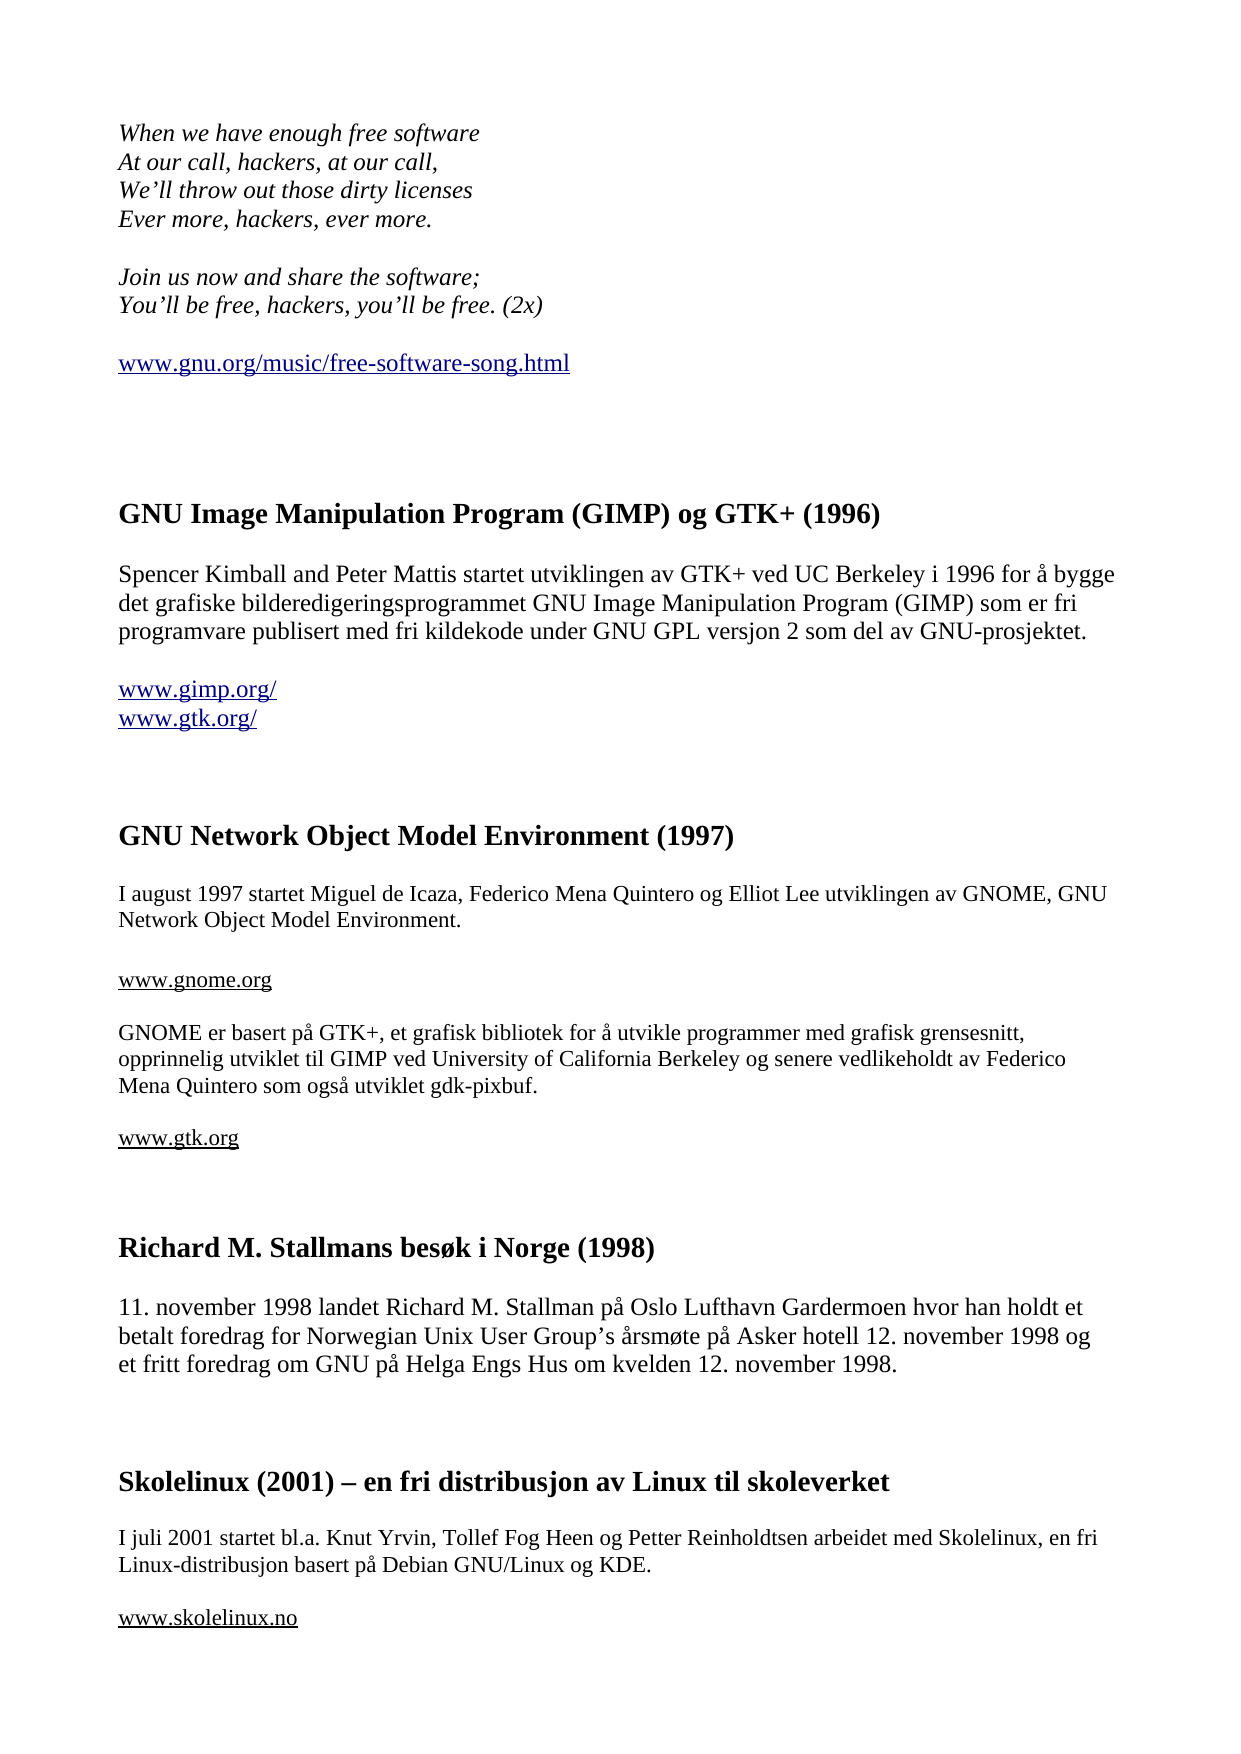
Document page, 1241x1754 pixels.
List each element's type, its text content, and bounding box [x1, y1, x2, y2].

text www.gtk.org [118, 1124, 1122, 1151]
text Skolelinux (2001) – en fri distribusjon av Linux til skoleverket [118, 1464, 1122, 1498]
text GNU Image Manipulation Program (GIMP) og GTK+ (1996) [118, 497, 1122, 530]
text GNU Network Object Model Environment (1997) [118, 818, 1122, 851]
text www.gnome.org [118, 966, 1122, 993]
text Richard M. Stallmans besøk i Norge (1998) [118, 1230, 1122, 1263]
text www.gtk.org/ [118, 703, 1122, 731]
text When we have enough free software [118, 118, 1122, 147]
text I august 1997 startet Miguel de Icaza, Federico Mena Quintero og Elliot Lee utviklingen av GNOME, GNU Network Object Model Environment. [118, 880, 1122, 933]
text I juli 2001 startet bl.a. Knut Yrvin, Tollef Fog Heen og Petter Reinholdtsen arbeidet med Skolelinux, en fri Linux-distribusjon basert på Debian GNU/Linux og KDE. [118, 1524, 1122, 1577]
text et fritt foredrag om GNU på Helga Engs Hus om kvelden 12. november 1998. [118, 1349, 1122, 1378]
text At our call, hackers, at our call, [118, 147, 1122, 176]
text www.gimp.org/ [118, 674, 1122, 703]
text 11. november 1998 landet Richard M. Stallman på Oslo Lufthavn Gardermoen hvor han holdt et betalt foredrag for Norwegian Unix User Group’s årsmøte på Asker hotell 12. november 1998 og [118, 1292, 1122, 1349]
text We’ll throw out those dirty licenses [118, 176, 1122, 204]
text www.skolelinux.no [118, 1603, 1122, 1630]
text You’ll be free, hackers, you’ll be free. (2x) [118, 291, 1122, 319]
text Join us now and share the software; [118, 262, 1122, 291]
text Spencer Kimball and Peter Mattis startet utviklingen av GTK+ ved UC Berkeley i 1996 for å bygge det grafiske bilderedigeringsprogrammet GNU Image Manipulation Program (GIMP) som er fri programvare publisert med fri kildekode under GNU GPL versjon 2 som del av GNU-prosjektet. [118, 559, 1122, 645]
text www.gnu.org/music/free-software-song.html [118, 348, 1122, 377]
text GNOME er basert på GTK+, et grafisk bibliotek for å utvikle programmer med grafisk grensesnitt, opprinnelig utviklet til GIMP ved University of California Berkeley og senere vedlikeholdt av Federico Mena Quintero som også utviklet gdk-pixbuf. [118, 1019, 1122, 1098]
text Ever more, hackers, ever more. [118, 204, 1122, 233]
